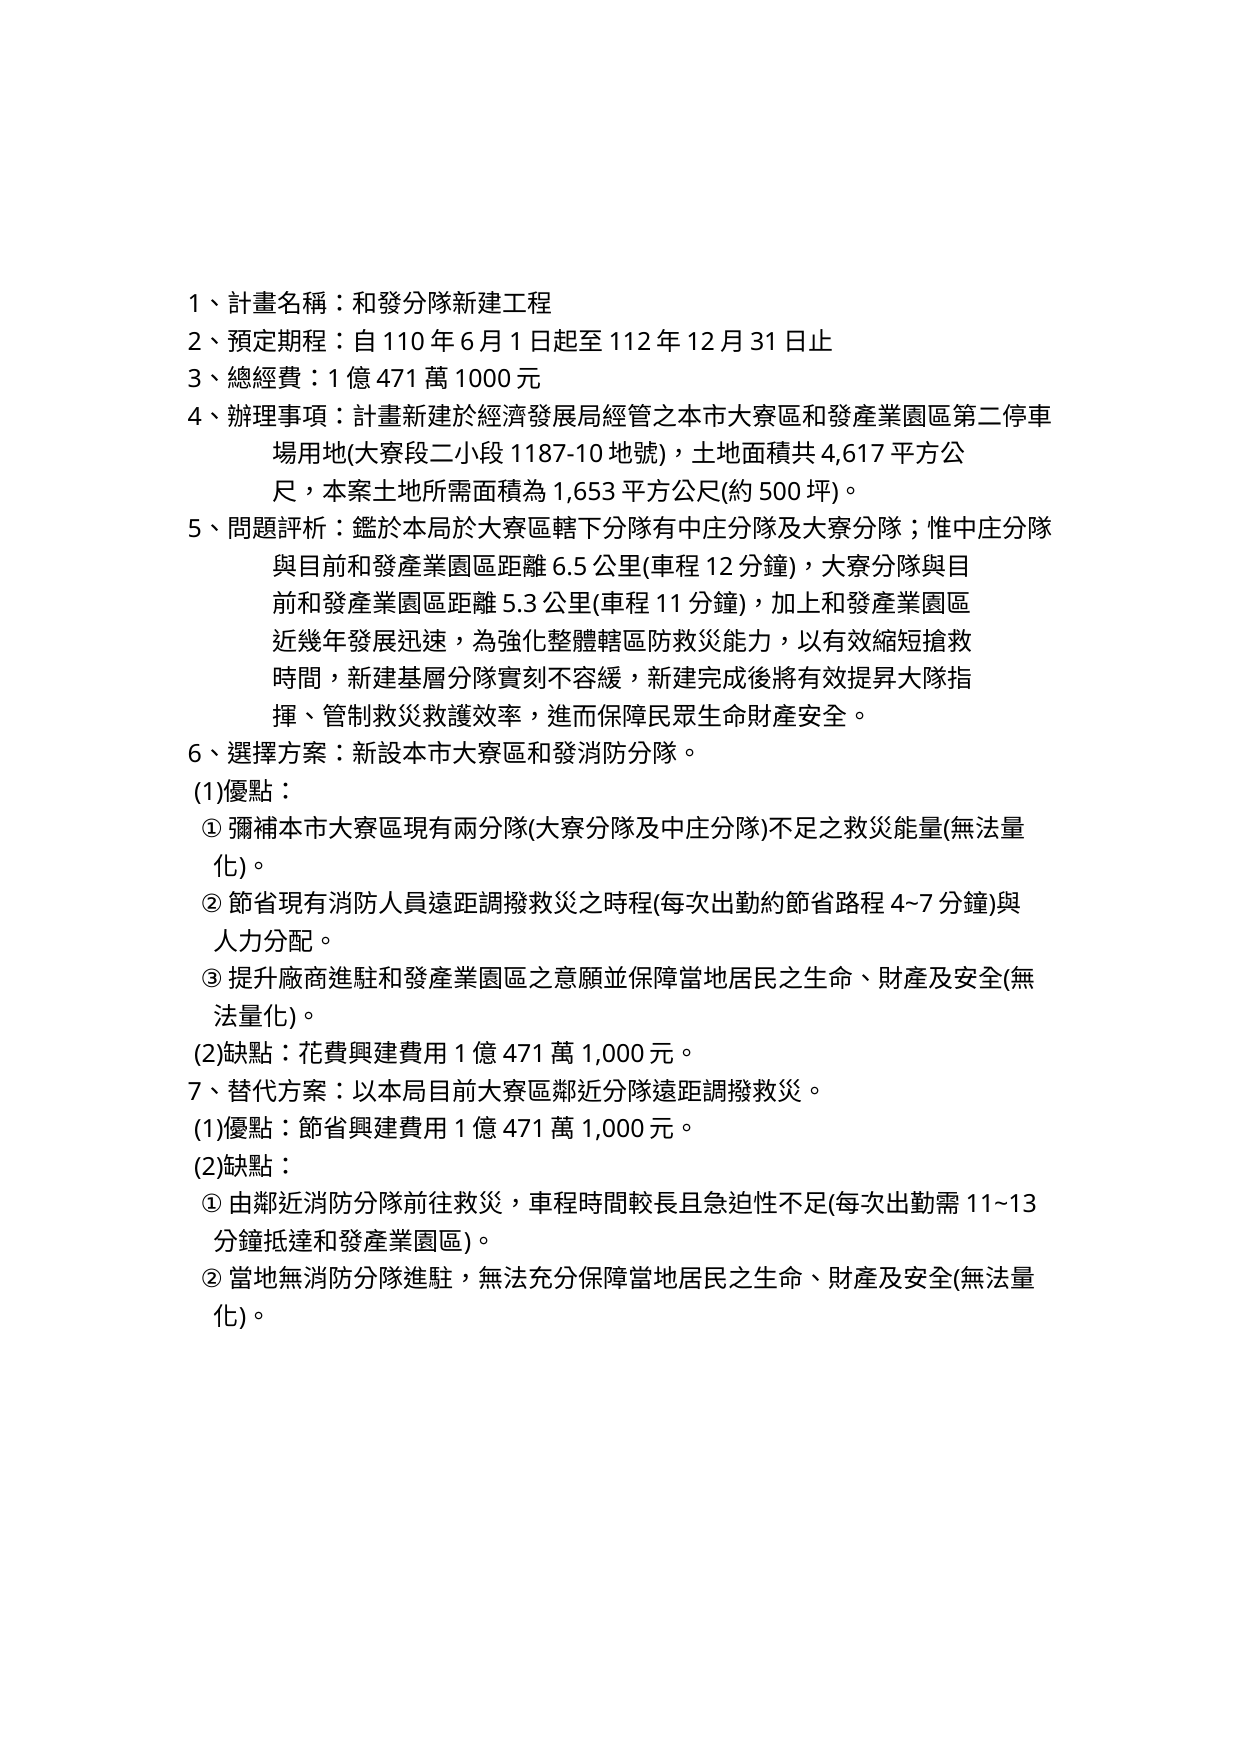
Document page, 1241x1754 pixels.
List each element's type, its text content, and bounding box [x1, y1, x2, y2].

text 人力分配。 ③提升廠商進駐和發產業園區之意願並保障當地居民之生命、財產及安全(無 [187, 914, 1053, 989]
text 3、總經費：1億471萬1000元 [187, 352, 1053, 389]
text 4、辦理事項：計畫新建於經濟發展局經管之本市大寮區和發產業園區第二停車 [187, 389, 1053, 427]
text 與目前和發產業園區距離6.5公里(車程12分鐘)，大寮分隊與目 [187, 539, 1053, 577]
text 近幾年發展迅速，為強化整體轄區防救災能力，以有效縮短搶救 [187, 614, 1053, 652]
text 分鐘抵達和發產業園區)。 ②當地無消防分隊進駐，無法充分保障當地居民之生命、財產及安全(無法量 [187, 1214, 1053, 1289]
text 7、替代方案：以本局目前大寮區鄰近分隊遠距調撥救災。 (1)優點：節省興建費用1億471萬1,000元。 (2)缺點： ①由鄰近消防分隊前往救災，車程時間較長且急迫性不足(每次出勤需11~13 [187, 1064, 1053, 1214]
text 1、計畫名稱：和發分隊新建工程 [187, 277, 1053, 314]
text 法量化)。 (2)缺點：花費興建費用1億471萬1,000元。 [187, 989, 1053, 1064]
text 化)。 [187, 1289, 1053, 1364]
text 5、問題評析：鑑於本局於大寮區轄下分隊有中庄分隊及大寮分隊；惟中庄分隊 [187, 502, 1053, 539]
text 場用地(大寮段二小段1187-10地號)，土地面積共4,617平方公 [187, 427, 1053, 464]
text 揮、管制救災救護效率，進而保障民眾生命財產安全。 [187, 689, 1053, 727]
text 尺，本案土地所需面積為1,653平方公尺(約500坪)。 [187, 464, 1053, 502]
text 2、預定期程：自110年6月1日起至112年12月31日止 [187, 314, 1053, 352]
text 6、選擇方案：新設本市大寮區和發消防分隊。 (1)優點： ①彌補本市大寮區現有兩分隊(大寮分隊及中庄分隊)不足之救災能量(無法量 [187, 727, 1053, 839]
text 化)。 ②節省現有消防人員遠距調撥救災之時程(每次出勤約節省路程4~7分鐘)與 [187, 839, 1053, 914]
text 前和發產業園區距離5.3公里(車程11分鐘)，加上和發產業園區 [187, 577, 1053, 614]
text 時間，新建基層分隊實刻不容緩，新建完成後將有效提昇大隊指 [187, 652, 1053, 689]
